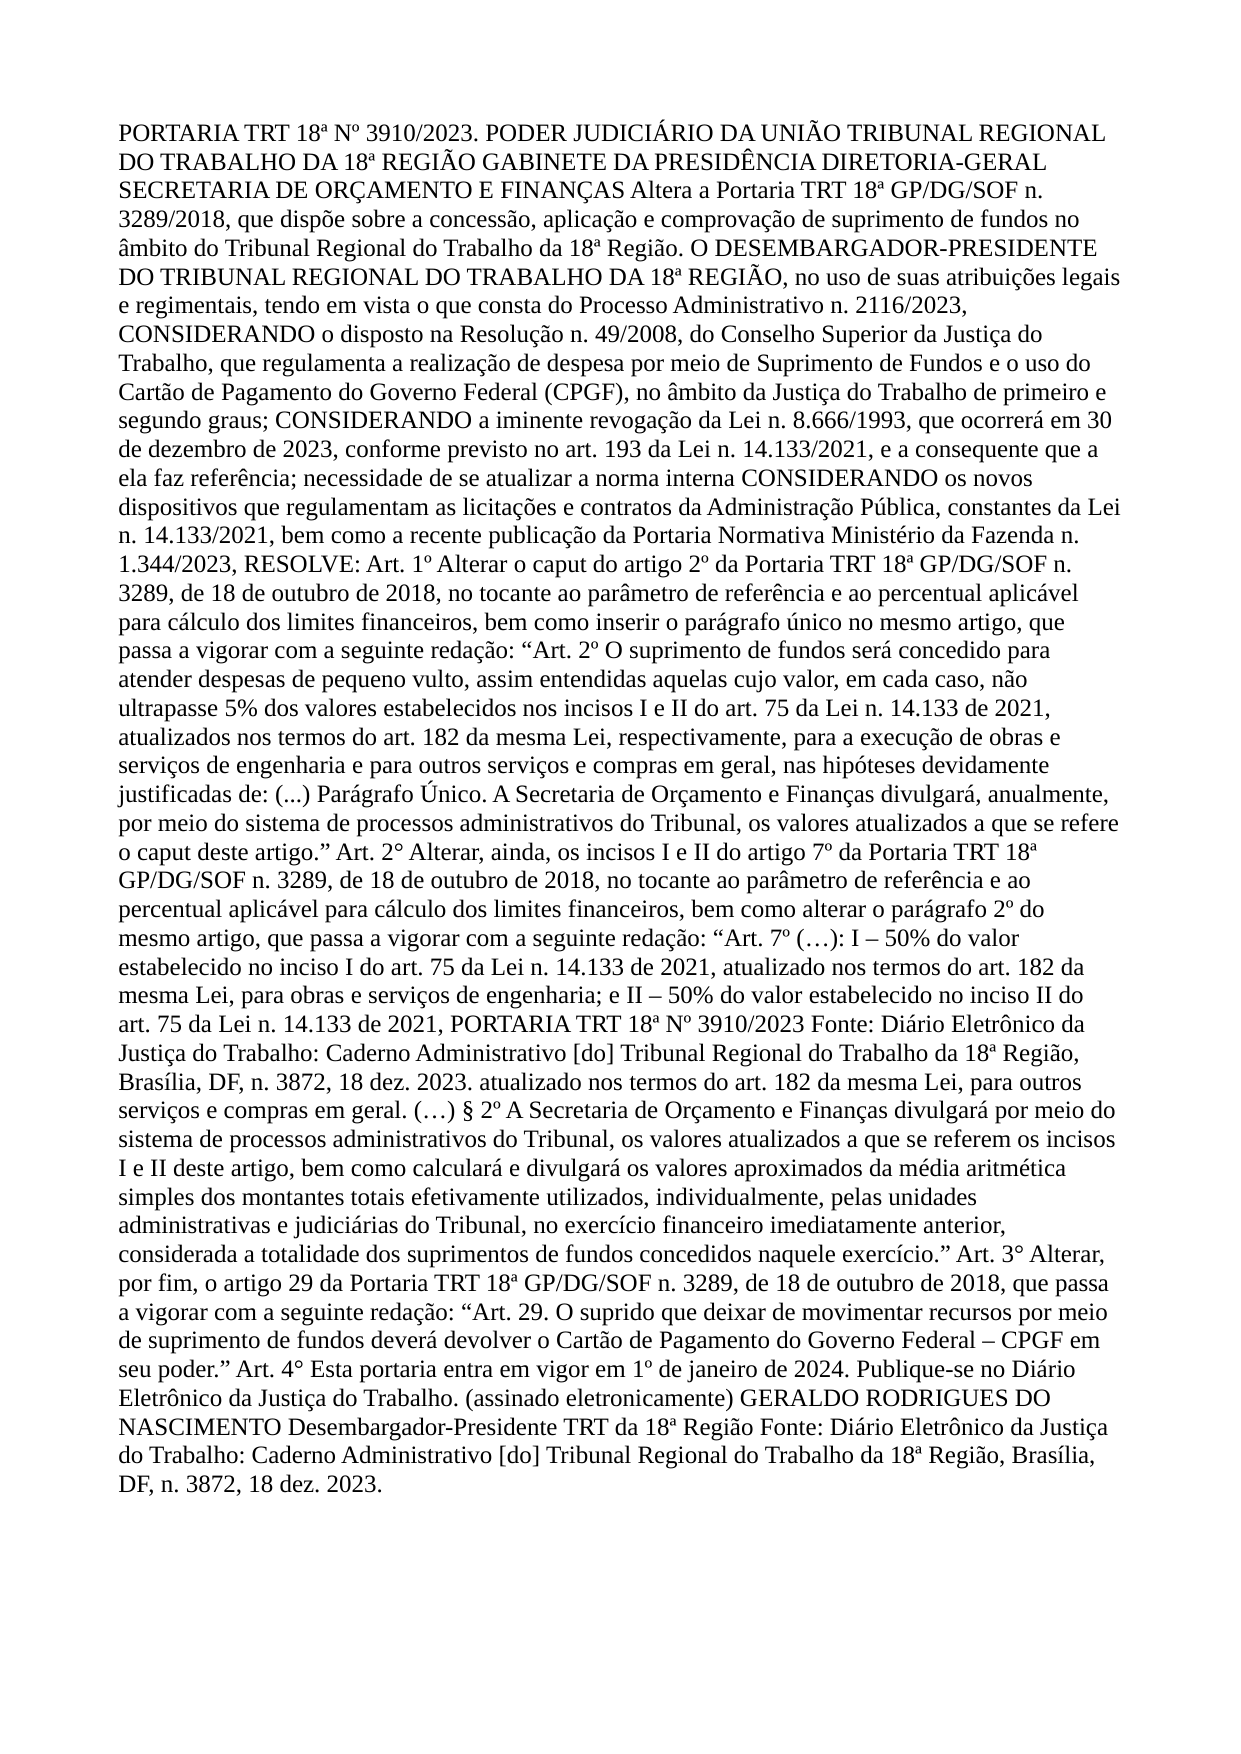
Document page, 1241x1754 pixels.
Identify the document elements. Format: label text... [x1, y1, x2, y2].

text PORTARIA TRT 18ª Nº 3910/2023. PODER JUDICIÁRIO DA UNIÃO TRIBUNAL REGIONAL DO TRABALHO DA 18ª REGIÃO GABINETE DA PRESIDÊNCIA DIRETORIA-GERAL SECRETARIA DE ORÇAMENTO E FINANÇAS Altera a Portaria TRT 18ª GP/DG/SOF n. 3289/2018, que dispõe sobre a concessão, aplicação e comprovação de suprimento de fundos no âmbito do Tribunal Regional do Trabalho da 18ª Região. O DESEMBARGADOR-PRESIDENTE DO TRIBUNAL REGIONAL DO TRABALHO DA 18ª REGIÃO, no uso de suas atribuições legais e regimentais, tendo em vista o que consta do Processo Administrativo n. 2116/2023, CONSIDERANDO o disposto na Resolução n. 49/2008, do Conselho Superior da Justiça do Trabalho, que regulamenta a realização de despesa por meio de Suprimento de Fundos e o uso do Cartão de Pagamento do Governo Federal (CPGF), no âmbito da Justiça do Trabalho de primeiro e segundo graus; CONSIDERANDO a iminente revogação da Lei n. 8.666/1993, que ocorrerá em 30 de dezembro de 2023, conforme previsto no art. 193 da Lei n. 14.133/2021, e a consequente que a ela faz referência; necessidade de se atualizar a norma interna CONSIDERANDO os novos dispositivos que regulamentam as licitações e contratos da Administração Pública, constantes da Lei n. 14.133/2021, bem como a recente publicação da Portaria Normativa Ministério da Fazenda n. 1.344/2023, RESOLVE: Art. 1º Alterar o caput do artigo 2º da Portaria TRT 18ª GP/DG/SOF n. 3289, de 18 de outubro de 2018, no tocante ao parâmetro de referência e ao percentual aplicável para cálculo dos limites financeiros, bem como inserir o parágrafo único no mesmo artigo, que passa a vigorar com a seguinte redação: “Art. 2º O suprimento de fundos será concedido para atender despesas de pequeno vulto, assim entendidas aquelas cujo valor, em cada caso, não ultrapasse 5% dos valores estabelecidos nos incisos I e II do art. 75 da Lei n. 14.133 de 2021, atualizados nos termos do art. 182 da mesma Lei, respectivamente, para a execução de obras e serviços de engenharia e para outros serviços e compras em geral, nas hipóteses devidamente justificadas de: (...) Parágrafo Único. A Secretaria de Orçamento e Finanças divulgará, anualmente, por meio do sistema de processos administrativos do Tribunal, os valores atualizados a que se refere o caput deste artigo.” Art. 2° Alterar, ainda, os incisos I e II do artigo 7º da Portaria TRT 18ª GP/DG/SOF n. 3289, de 18 de outubro de 2018, no tocante ao parâmetro de referência e ao percentual aplicável para cálculo dos limites financeiros, bem como alterar o parágrafo 2º do mesmo artigo, que passa a vigorar com a seguinte redação: “Art. 7º (…): I – 50% do valor estabelecido no inciso I do art. 75 da Lei n. 14.133 de 2021, atualizado nos termos do art. 182 da mesma Lei, para obras e serviços de engenharia; e II – 50% do valor estabelecido no inciso II do art. 75 da Lei n. 14.133 de 2021, PORTARIA TRT 18ª Nº 3910/2023 Fonte: Diário Eletrônico da Justiça do Trabalho: Caderno Administrativo [do] Tribunal Regional do Trabalho da 18ª Região, Brasília, DF, n. 3872, 18 dez. 2023. atualizado nos termos do art. 182 da mesma Lei, para outros serviços e compras em geral. (…) § 2º A Secretaria de Orçamento e Finanças divulgará por meio do sistema de processos administrativos do Tribunal, os valores atualizados a que se referem os incisos I e II deste artigo, bem como calculará e divulgará os valores aproximados da média aritmética simples dos montantes totais efetivamente utilizados, individualmente, pelas unidades administrativas e judiciárias do Tribunal, no exercício financeiro imediatamente anterior, considerada a totalidade dos suprimentos de fundos concedidos naquele exercício.” Art. 3° Alterar, por fim, o artigo 29 da Portaria TRT 18ª GP/DG/SOF n. 3289, de 18 de outubro de 2018, que passa a vigorar com a seguinte redação: “Art. 29. O suprido que deixar de movimentar recursos por meio de suprimento de fundos deverá devolver o Cartão de Pagamento do Governo Federal – CPGF em seu poder.” Art. 4° Esta portaria entra em vigor em 1º de janeiro de 2024. Publique-se no Diário Eletrônico da Justiça do Trabalho. (assinado eletronicamente) GERALDO RODRIGUES DO NASCIMENTO Desembargador-Presidente TRT da 18ª Região Fonte: Diário Eletrônico da Justiça do Trabalho: Caderno Administrativo [do] Tribunal Regional do Trabalho da 18ª Região, Brasília, DF, n. 3872, 18 dez. 2023. [118, 118, 1122, 1498]
